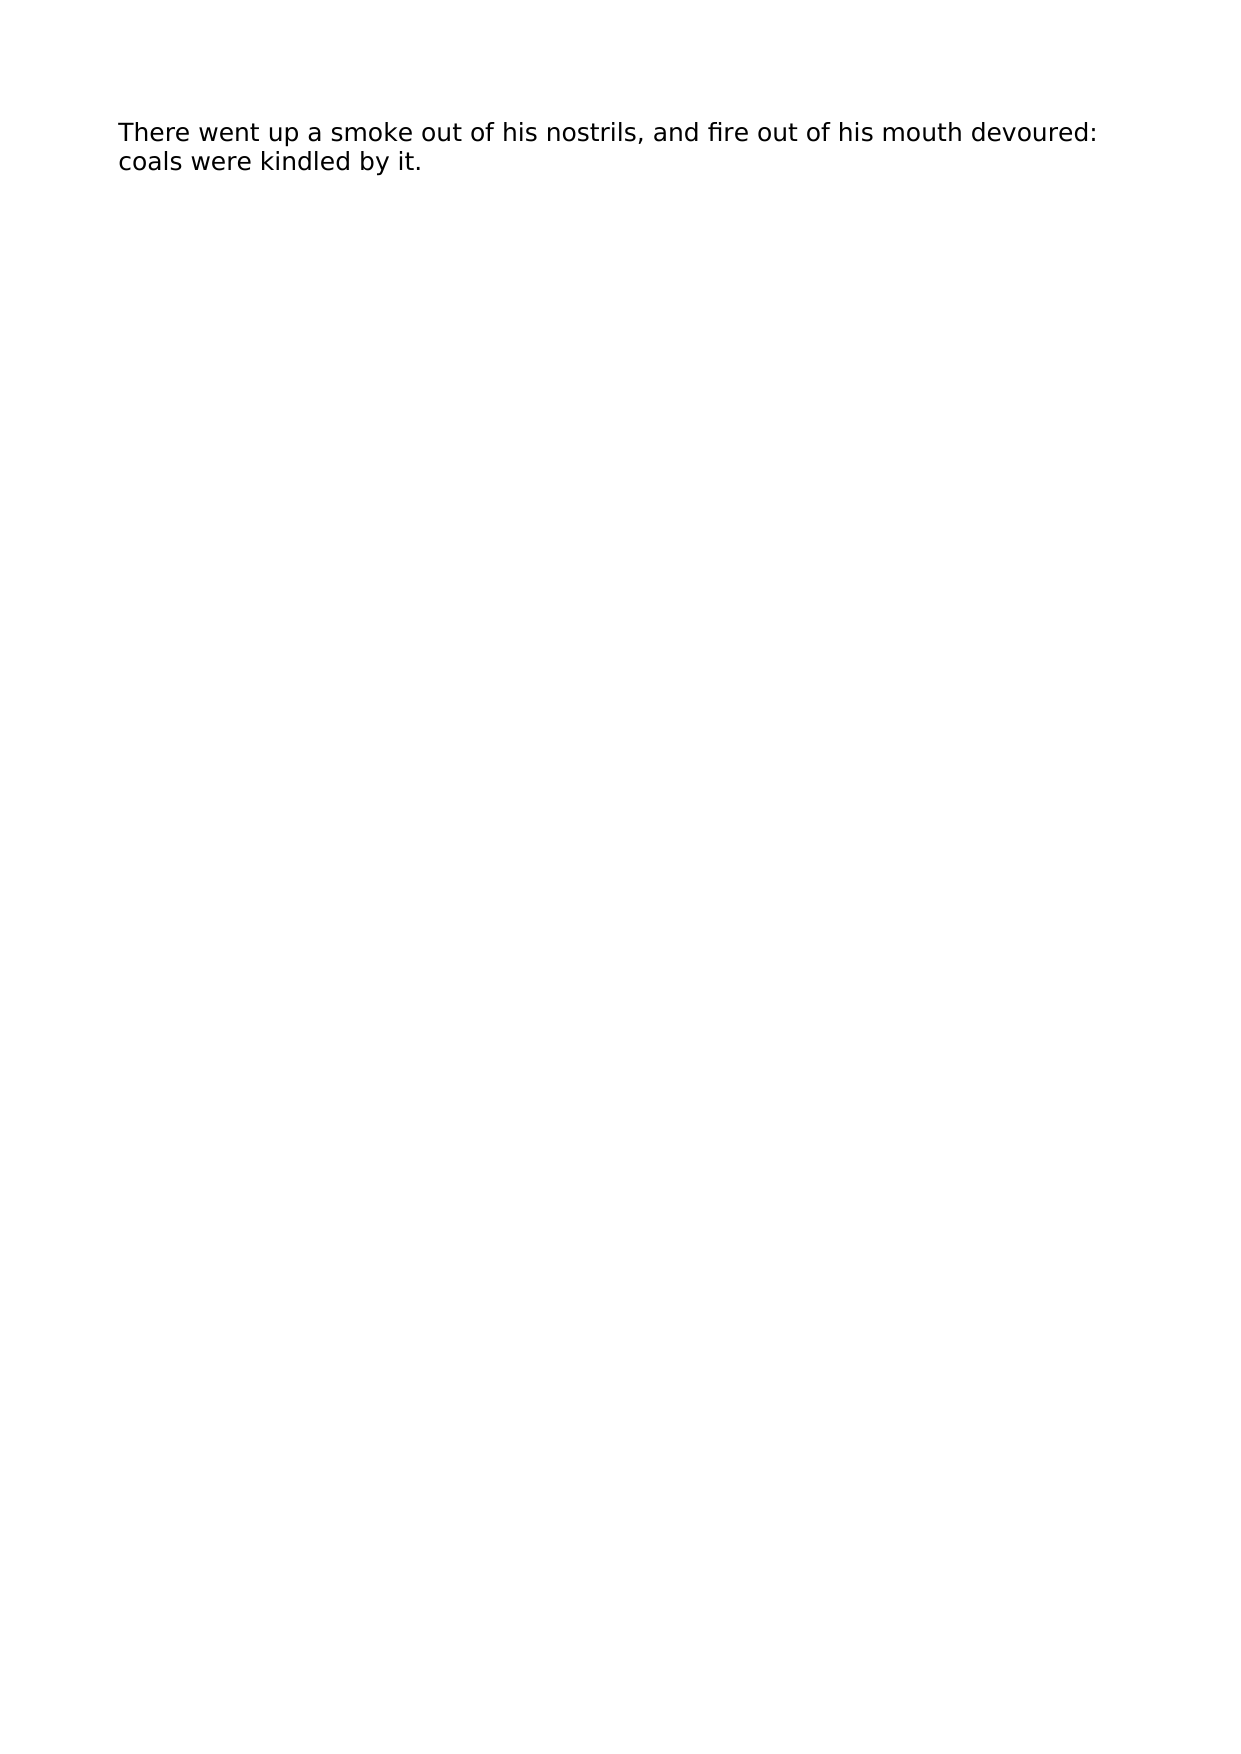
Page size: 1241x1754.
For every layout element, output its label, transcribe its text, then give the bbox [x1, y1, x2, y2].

text There went up a smoke out of his nostrils, and fire out of his mouth devoured: coals were kindled by it. [118, 118, 1122, 176]
